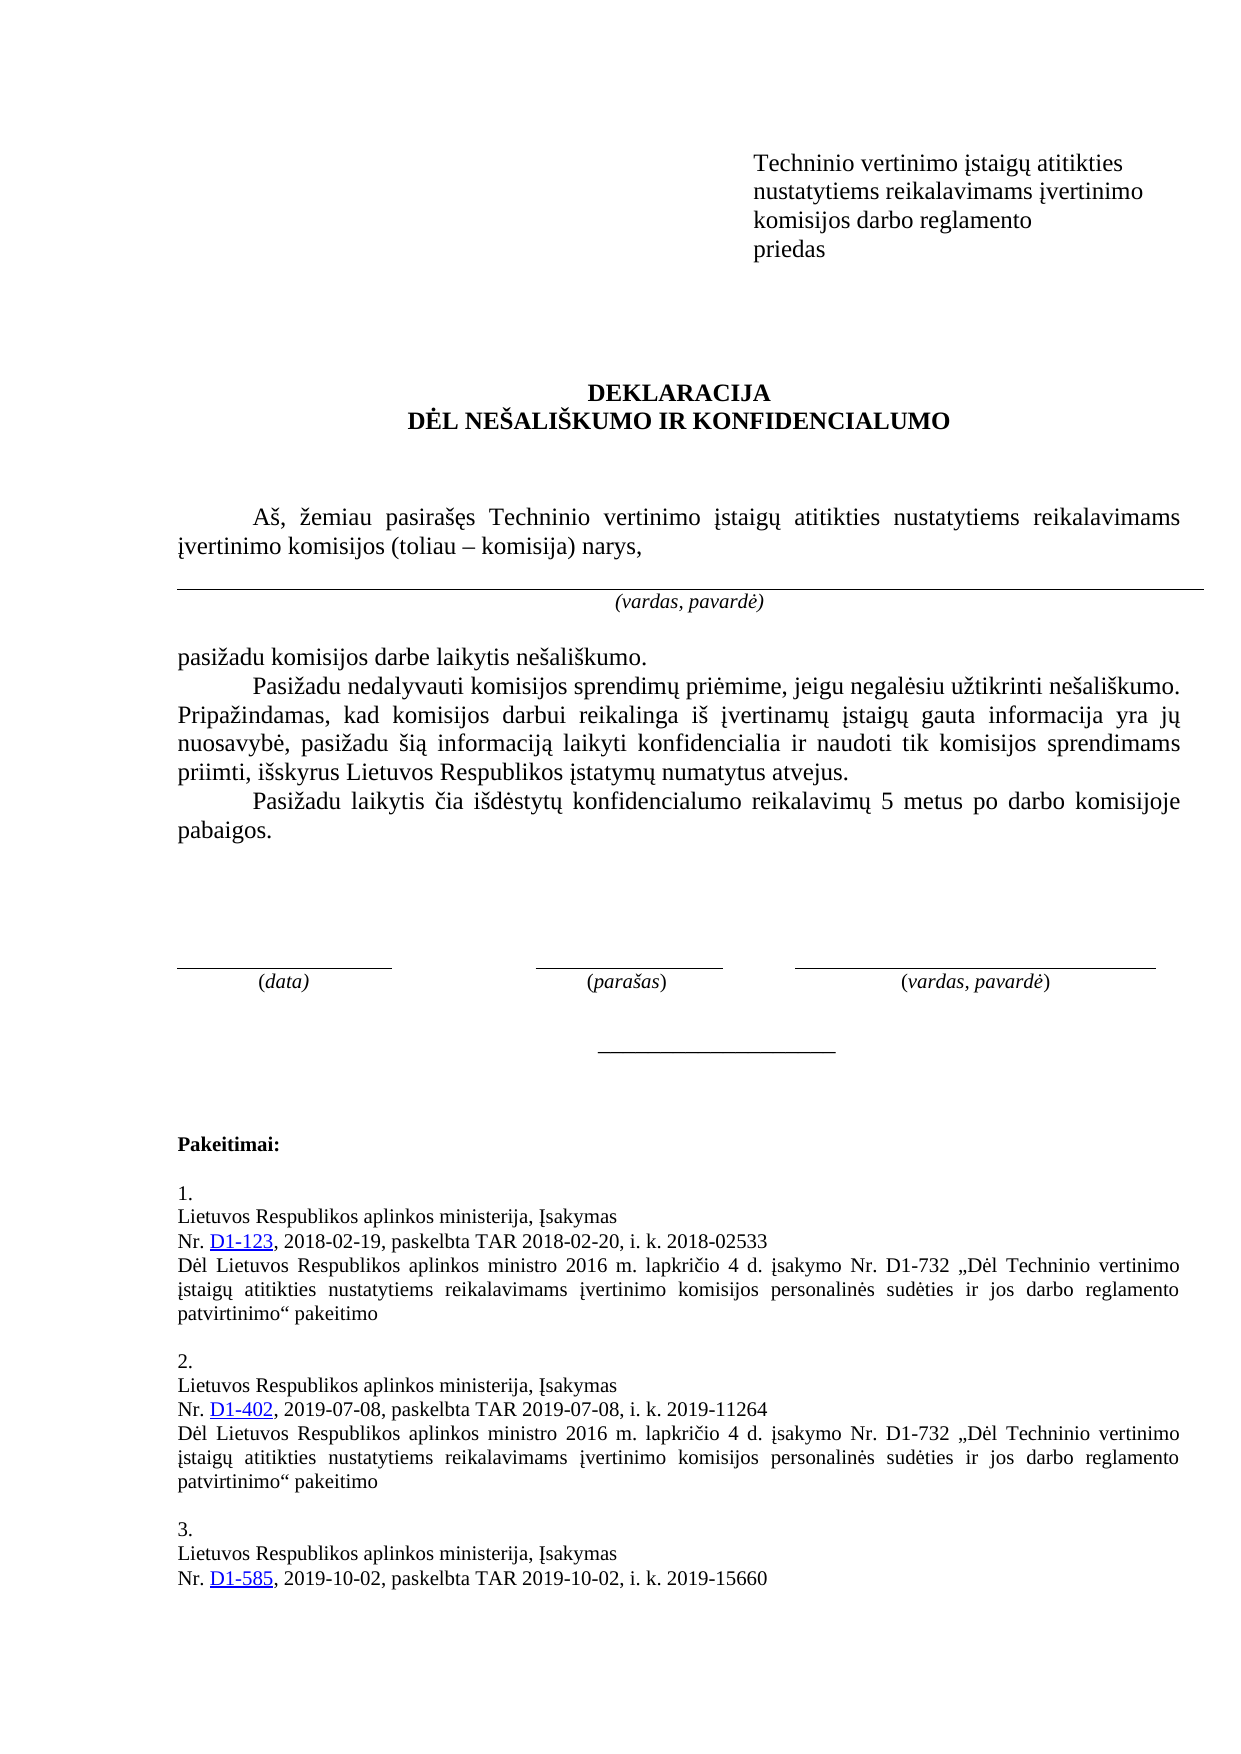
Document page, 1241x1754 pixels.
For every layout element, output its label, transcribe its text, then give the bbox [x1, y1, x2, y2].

text Dėl Lietuvos Respublikos aplinkos ministro 2016 m. lapkričio 4 d. įsakymo Nr. D1-732 „Dėl Techninio vertinimo įstaigų atitikties nustatytiems reikalavimams įvertinimo komisijos personalinės sudėties ir jos darbo reglamento patvirtinimo“ pakeitimo [177, 1421, 1181, 1493]
text Pasižadu nedalyvauti komisijos sprendimų priėmime, jeigu negalėsiu užtikrinti nešališkumo. Pripažindamas, kad komisijos darbui reikalinga iš įvertinamų įstaigų gauta informacija yra jų nuosavybė, pasižadu šią informaciją laikyti konfidencialia ir naudoti tik komisijos sprendimams priimti, išskyrus Lietuvos Respublikos įstatymų numatytus atvejus. [177, 671, 1181, 786]
table_cell (data) [177, 969, 392, 998]
table_header [1156, 939, 1181, 968]
text Pakeitimai: [177, 1132, 1181, 1156]
text Techninio vertinimo įstaigų atitikties [177, 148, 1181, 176]
text Pasižadu laikytis čia išdėstytų konfidencialumo reikalavimų 5 metus po darbo komisijoje pabaigos. [177, 786, 1181, 843]
text nustatytiems reikalavimams įvertinimo [177, 176, 1181, 205]
table_cell [392, 968, 478, 998]
text DĖL NEŠALIŠKUMO IR KONFIDENCIALUMO [177, 406, 1181, 435]
table_header [795, 939, 1156, 968]
table_cell [478, 968, 536, 998]
table_cell [723, 968, 795, 998]
table_header [177, 939, 392, 968]
table_header [478, 939, 536, 968]
text priedas [177, 234, 1181, 263]
text 1. [177, 1180, 1181, 1204]
table_header [723, 939, 795, 968]
table_header [392, 939, 478, 968]
text Dėl Lietuvos Respublikos aplinkos ministro 2016 m. lapkričio 4 d. įsakymo Nr. D1-732 „Dėl Techninio vertinimo įstaigų atitikties nustatytiems reikalavimams įvertinimo komisijos personalinės sudėties ir jos darbo reglamento patvirtinimo“ pakeitimo [177, 1253, 1181, 1325]
text Nr. D1-123, 2018-02-19, paskelbta TAR 2018-02-20, i. k. 2018-02533 [177, 1228, 1181, 1253]
text 3. [177, 1517, 1181, 1541]
text komisijos darbo reglamento [177, 205, 1181, 234]
table_cell [1156, 968, 1181, 998]
text pasižadu komisijos darbe laikytis nešališkumo. [177, 642, 1181, 671]
text DEKLARACIJA [177, 378, 1181, 406]
table_cell (vardas, pavardė) [795, 969, 1156, 998]
table_header [177, 560, 1204, 588]
text Aš, žemiau pasirašęs Techninio vertinimo įstaigų atitikties nustatytiems reikalavimams įvertinimo komisijos (toliau – komisija) narys, [177, 502, 1181, 560]
text Lietuvos Respublikos aplinkos ministerija, Įsakymas [177, 1541, 1181, 1565]
text Lietuvos Respublikos aplinkos ministerija, Įsakymas [177, 1204, 1181, 1228]
text Nr. D1-402, 2019-07-08, paskelbta TAR 2019-07-08, i. k. 2019-11264 [177, 1397, 1181, 1421]
table_cell (parašas) [536, 969, 723, 998]
text Lietuvos Respublikos aplinkos ministerija, Įsakymas [177, 1373, 1181, 1397]
table_cell (vardas, pavardė) [177, 590, 1204, 613]
table_header [536, 939, 723, 968]
text ___________________ [177, 1027, 1181, 1055]
text 2. [177, 1349, 1181, 1373]
text Nr. D1-585, 2019-10-02, paskelbta TAR 2019-10-02, i. k. 2019-15660 [177, 1565, 1181, 1589]
